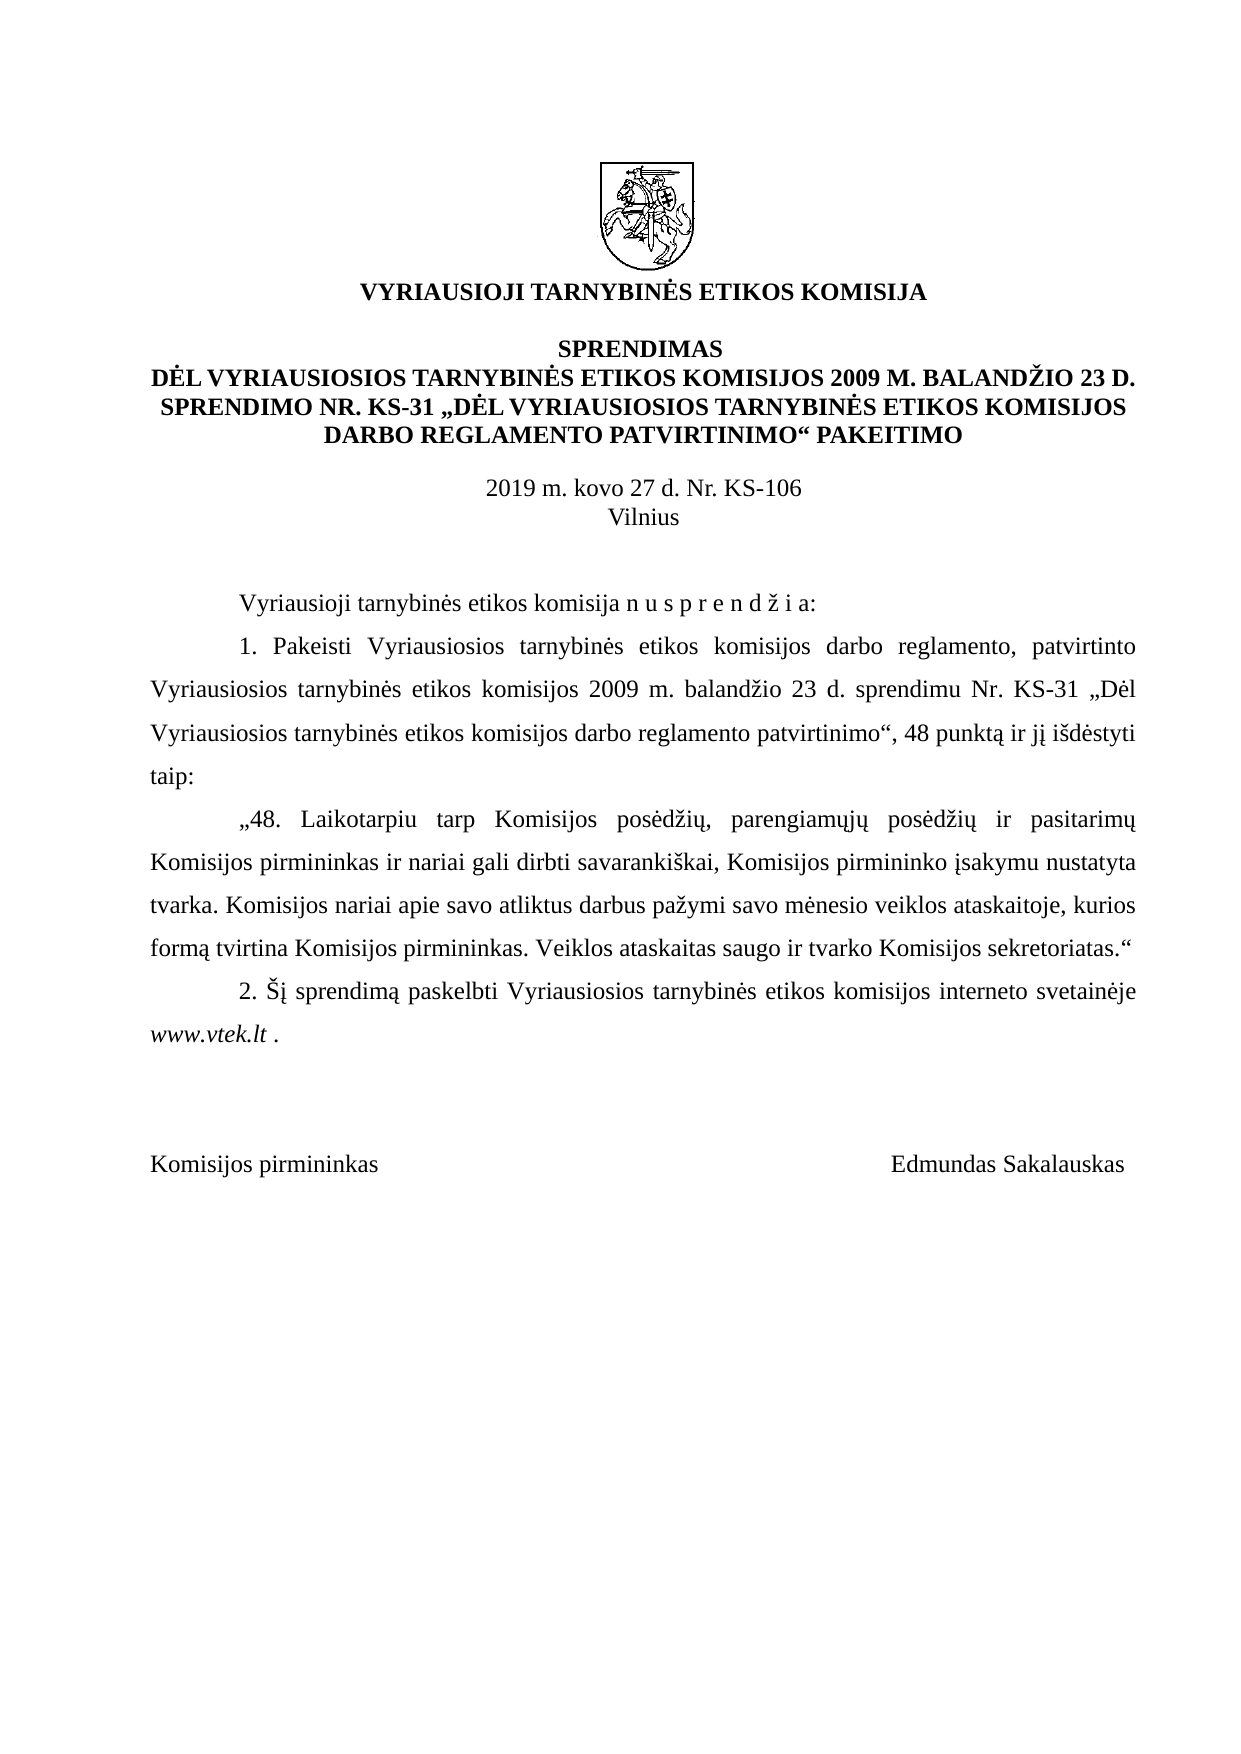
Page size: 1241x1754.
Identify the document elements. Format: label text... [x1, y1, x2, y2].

text 2019 m. kovo 27 d. Nr. KS-106 [150, 473, 1137, 502]
text „48. Laikotarpiu tarp Komisijos posėdžių, parengiamųjų posėdžių ir pasitarimų Komisijos pirmininkas ir nariai gali dirbti savarankiškai, Komisijos pirmininko įsakymu nustatyta tvarka. Komisijos nariai apie savo atliktus darbus pažymi savo mėnesio veiklos ataskaitoje, kurios formą tvirtina Komisijos pirmininkas. Veiklos ataskaitas saugo ir tvarko Komisijos sekretoriatas.“ [150, 804, 1137, 962]
text Komisijos pirmininkas Edmundas Sakalauskas [150, 1149, 1137, 1178]
text SPRENDIMAS [150, 334, 1137, 363]
text 2. Šį sprendimą paskelbti Vyriausiosios tarnybinės etikos komisijos interneto svetainėje www.vtek.lt . [150, 976, 1137, 1048]
text VYRIAUSIOJI TARNYBINĖS ETIKOS KOMISIJA [150, 277, 1137, 306]
text Vyriausioji tarnybinės etikos komisija n u s p r e n d ž i a: [150, 588, 1137, 617]
text Vilnius [150, 502, 1137, 531]
text 1. Pakeisti Vyriausiosios tarnybinės etikos komisijos darbo reglamento, patvirtinto Vyriausiosios tarnybinės etikos komisijos 2009 m. balandžio 23 d. sprendimu Nr. KS-31 „Dėl Vyriausiosios tarnybinės etikos komisijos darbo reglamento patvirtinimo“, 48 punktą ir jį išdėstyti taip: [150, 631, 1137, 789]
text DĖL VYRIAUSIOSIOS TARNYBINĖS ETIKOS KOMISIJOS 2009 M. BALANDŽIO 23 D. SPRENDIMO NR. KS-31 „DĖL VYRIAUSIOSIOS TARNYBINĖS ETIKOS KOMISIJOS DARBO REGLAMENTO PATVIRTINIMO“ PAKEITIMO [150, 363, 1137, 449]
